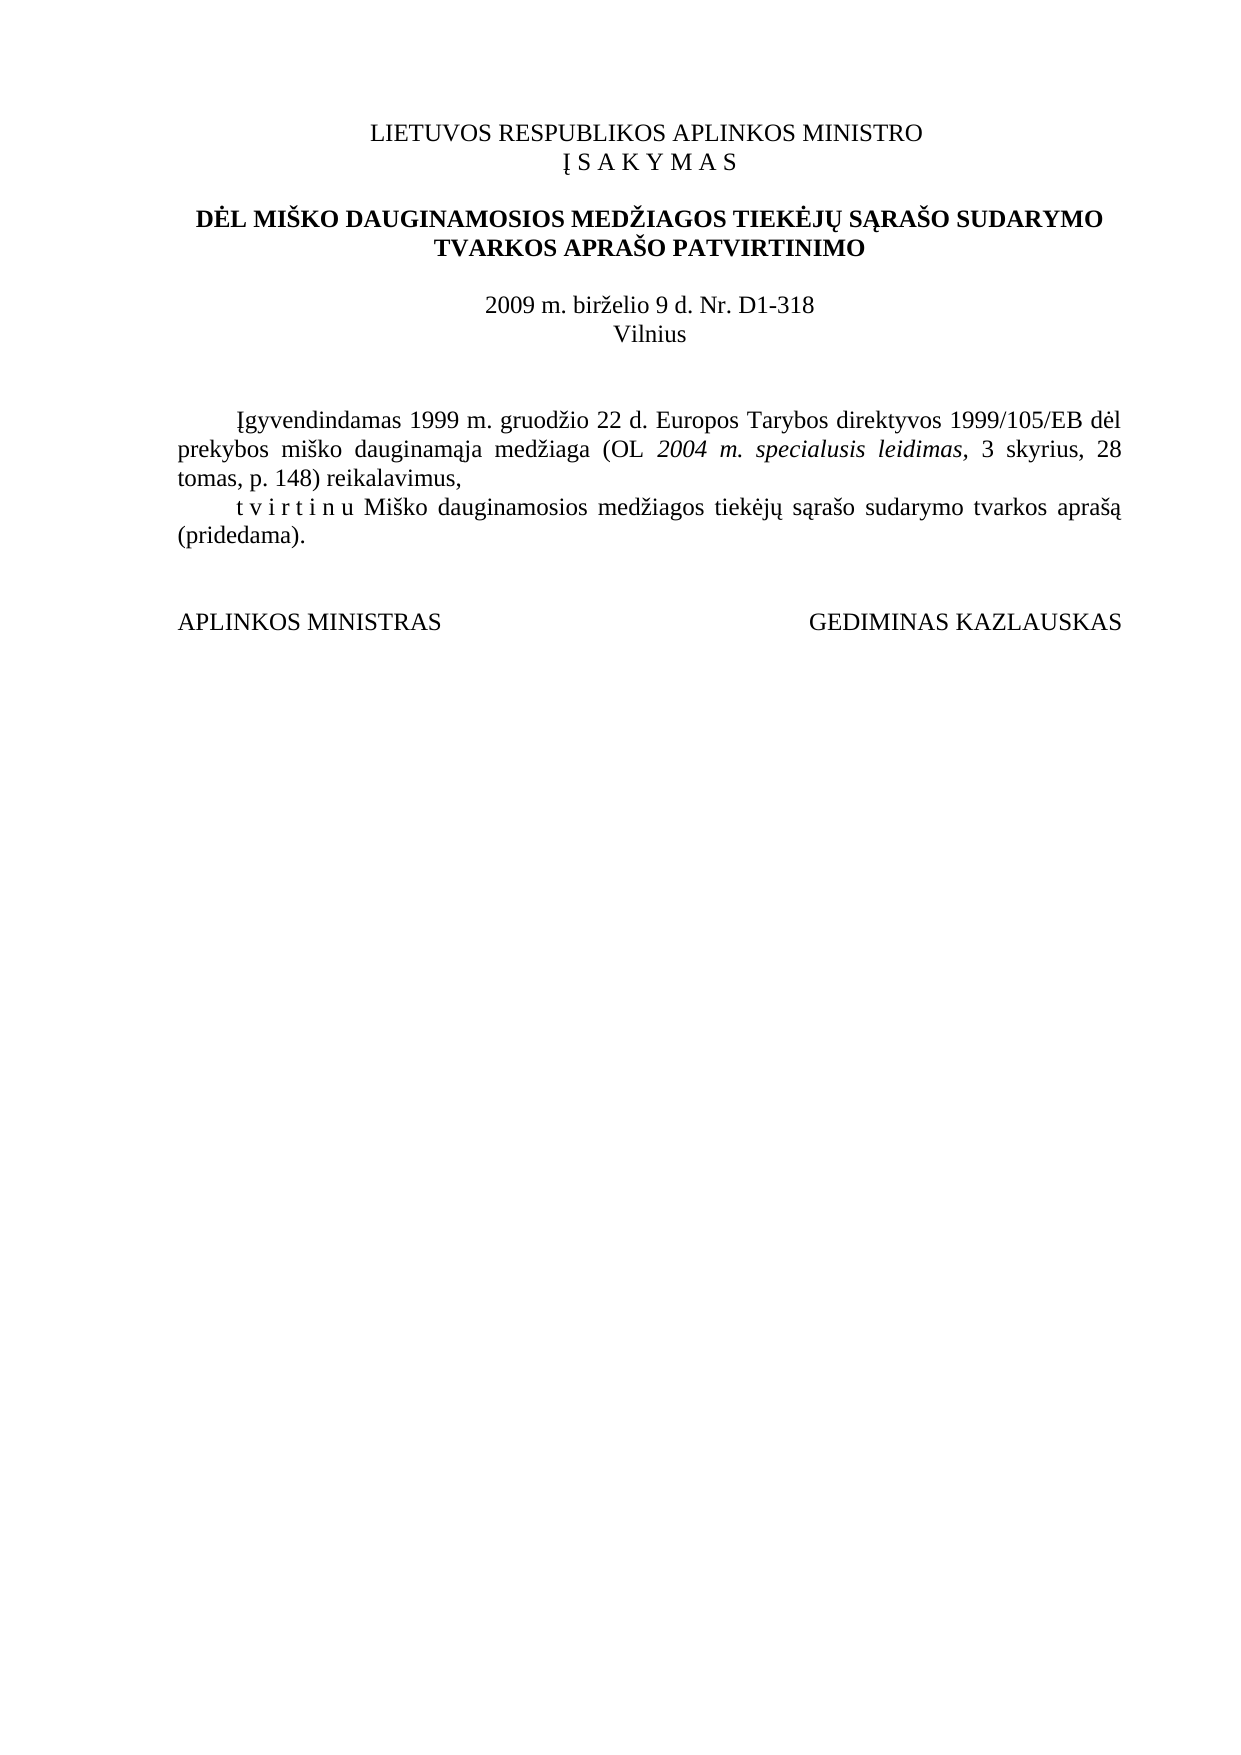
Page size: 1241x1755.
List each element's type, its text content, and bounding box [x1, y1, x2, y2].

text 2009 m. birželio 9 d. Nr. D1-318 [177, 291, 1122, 319]
text ĮSAKYMAS [177, 147, 1122, 176]
text APLINKOS MINISTRAS GEDIMINAS KAZLAUSKAS [177, 607, 1122, 636]
text Įgyvendindamas 1999 m. gruodžio 22 d. Europos Tarybos direktyvos 1999/105/EB dėl prekybos miško dauginamąja medžiaga (OL 2004 m. specialusis leidimas, 3 skyrius, 28 tomas, p. 148) reikalavimus, [177, 406, 1122, 492]
text DĖL MIŠKO DAUGINAMOSIOS MEDŽIAGOS TIEKĖJŲ SĄRAŠO SUDARYMO TVARKOS APRAŠO PATVIRTINIMO [177, 204, 1122, 262]
text tvirtinu Miško dauginamosios medžiagos tiekėjų sąrašo sudarymo tvarkos aprašą (pridedama). [177, 492, 1122, 549]
text LIETUVOS RESPUBLIKOS APLINKOS MINISTRO [177, 118, 1122, 147]
text Vilnius [177, 319, 1122, 348]
